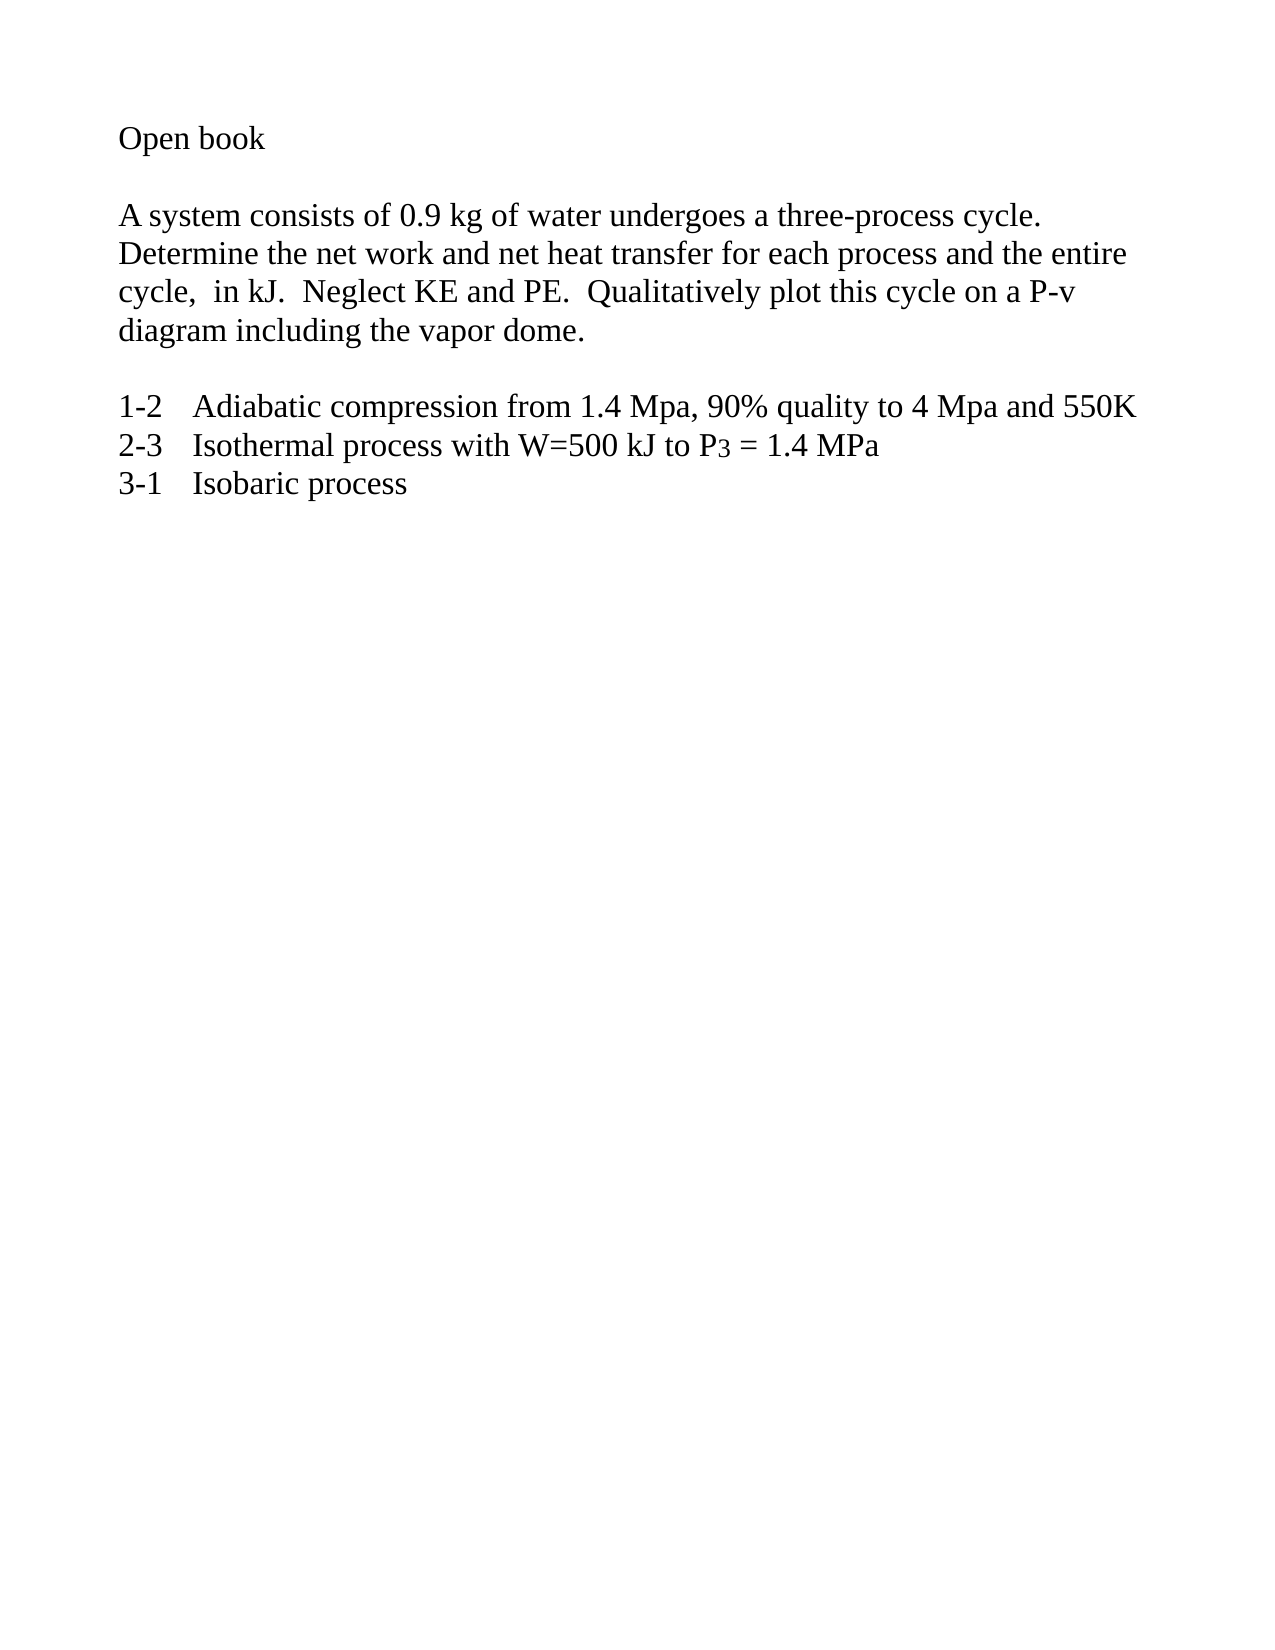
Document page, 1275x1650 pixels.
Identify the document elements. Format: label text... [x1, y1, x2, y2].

text Open book [118, 118, 1157, 156]
text 1-2 Adiabatic compression from 1.4 Mpa, 90% quality to 4 Mpa and 550K [118, 386, 1157, 425]
text 2-3 Isothermal process with W=500 kJ to P3 = 1.4 MPa [118, 425, 1157, 463]
text 3-1 Isobaric process [118, 463, 1157, 501]
text A system consists of 0.9 kg of water undergoes a three-process cycle. Determine the net work and net heat transfer for each process and the entire cycle, in kJ. Neglect KE and PE. Qualitatively plot this cycle on a P-v diagram including the vapor dome. [118, 195, 1157, 348]
